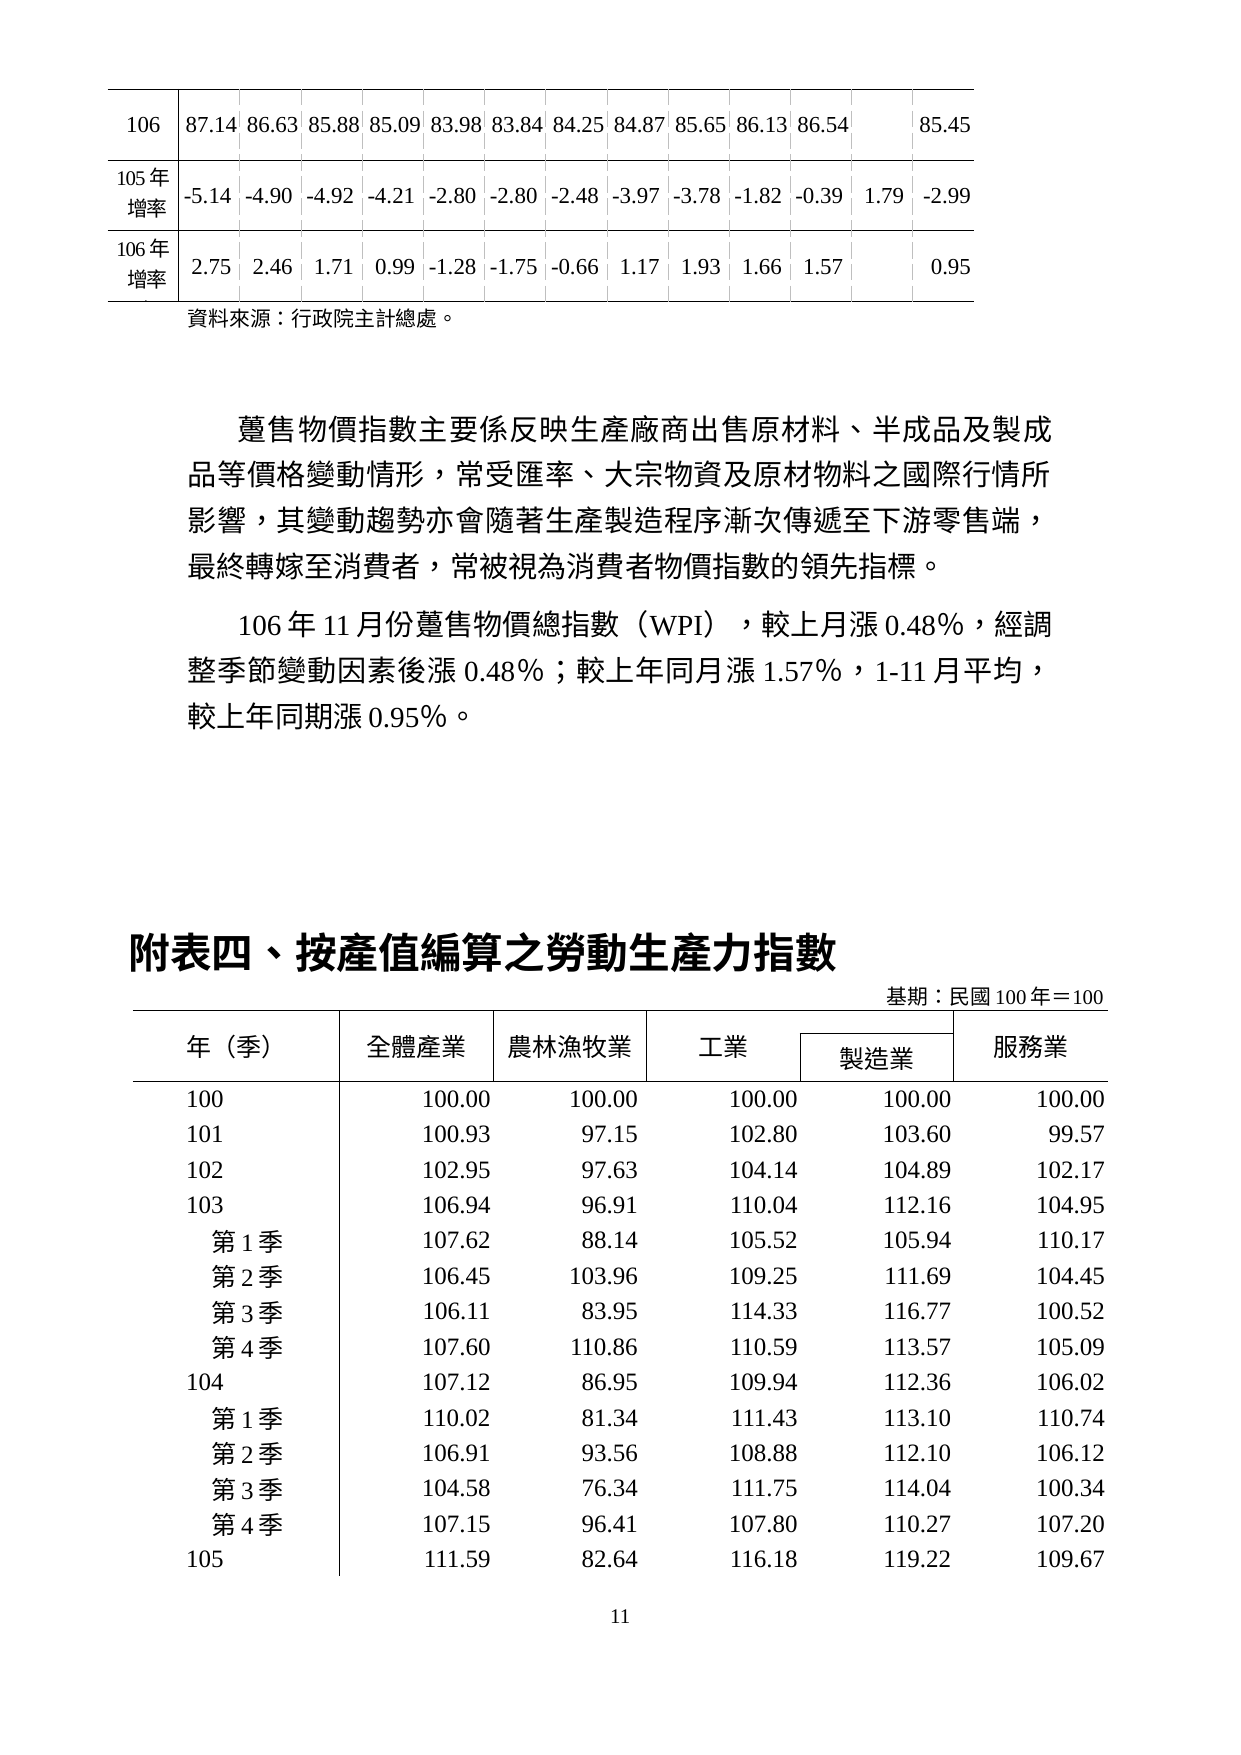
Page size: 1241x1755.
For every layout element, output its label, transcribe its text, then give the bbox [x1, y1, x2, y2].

table_cell -4.21 [363, 161, 423, 230]
table_cell -0.66 [546, 231, 607, 301]
table_cell 0.99 [363, 231, 423, 301]
table_cell 107.62 [340, 1222, 493, 1258]
table_cell 100.52 [954, 1293, 1107, 1328]
table_header 工業 [647, 1011, 800, 1081]
table_cell 88.14 [493, 1222, 647, 1258]
table_cell 106.02 [954, 1364, 1107, 1399]
table_cell 111.59 [340, 1541, 493, 1576]
table_cell 第1季 [133, 1222, 339, 1258]
table_cell 100.00 [800, 1082, 954, 1116]
table_cell 101 [133, 1116, 339, 1151]
table_cell 114.33 [647, 1293, 800, 1328]
table_cell 107.20 [954, 1506, 1107, 1541]
table_cell 86.54 [790, 90, 851, 159]
table_cell -4.90 [240, 161, 301, 230]
table_cell 110.86 [493, 1329, 647, 1364]
table_header 全體產業 [340, 1011, 493, 1081]
table_cell 104.14 [647, 1151, 800, 1187]
table_cell 第1季 [133, 1399, 339, 1435]
table_cell 109.94 [647, 1364, 800, 1399]
table_cell 105 [133, 1541, 339, 1576]
table_cell 第3季 [133, 1293, 339, 1328]
table_cell 114.04 [800, 1470, 954, 1506]
table_cell 82.64 [493, 1541, 647, 1576]
table_cell 110.02 [340, 1399, 493, 1435]
table_cell 99.57 [954, 1116, 1107, 1151]
table_cell 100.00 [340, 1082, 493, 1116]
table_cell 100.00 [647, 1082, 800, 1116]
table_cell 81.34 [493, 1399, 647, 1435]
table_cell -3.78 [668, 161, 729, 230]
table_cell -4.92 [301, 161, 362, 230]
table_cell 製造業 [801, 1034, 953, 1081]
table_cell 104.95 [954, 1187, 1107, 1222]
table_cell 109.25 [647, 1258, 800, 1293]
table_cell 112.10 [800, 1435, 954, 1470]
table_cell 102.95 [340, 1151, 493, 1187]
table_cell 111.43 [647, 1399, 800, 1435]
table_cell -1.82 [729, 161, 790, 230]
table_cell 85.88 [301, 90, 362, 159]
text 躉售物價指數主要係反映生產廠商出售原材料、半成品及製成品等價格變動情形，常受匯率、大宗物資及原材物料之國際行情所影響，其變動趨勢亦會隨著生產製造程序漸次傳遞至下游零售端，最終轉嫁至消費者，常被視為消費者物價指數的領先指標。 [187, 403, 1053, 587]
table_cell 86.63 [240, 90, 301, 159]
table_cell 113.10 [800, 1399, 954, 1435]
table_cell 1.17 [607, 231, 668, 301]
table_cell 100 [133, 1082, 339, 1116]
table_cell 102.17 [954, 1151, 1107, 1187]
table_cell 110.59 [647, 1329, 800, 1364]
table_cell 第2季 [133, 1435, 339, 1470]
table_cell 83.98 [424, 90, 485, 159]
table_cell 1.57 [790, 231, 851, 301]
table_cell 87.14 [179, 90, 240, 159]
table_cell 96.41 [493, 1506, 647, 1541]
table_cell 107.80 [647, 1506, 800, 1541]
table_cell 100.00 [954, 1082, 1107, 1116]
table_cell 102.80 [647, 1116, 800, 1151]
table_cell -2.99 [913, 161, 973, 230]
text 基期：民國100年＝100 [187, 980, 1103, 1010]
text 106年11月份躉售物價總指數（WPI），較上月漲0.48％，經調整季節變動因素後漲0.48％；較上年同月漲1.57％，1-11月平均，較上年同期漲0.95％。 [187, 599, 1053, 737]
table_cell 110.04 [647, 1187, 800, 1222]
table_cell 86.95 [493, 1364, 647, 1399]
table_cell 106.45 [340, 1258, 493, 1293]
table_cell [851, 231, 913, 301]
table_cell 107.60 [340, 1329, 493, 1364]
table_cell 103 [133, 1187, 339, 1222]
table_cell -0.39 [790, 161, 851, 230]
table_cell 103.96 [493, 1258, 647, 1293]
table_cell 第3季 [133, 1470, 339, 1506]
table_cell 107.12 [340, 1364, 493, 1399]
text 資料來源：行政院主計總處。 [187, 302, 1053, 332]
table_cell 110.74 [954, 1399, 1107, 1435]
table_cell 106.11 [340, 1293, 493, 1328]
table_cell 100.34 [954, 1470, 1107, 1506]
table_cell -2.80 [485, 161, 546, 230]
table_cell 85.45 [913, 90, 973, 159]
text 附表四、按產值編算之勞動生產力指數 [128, 920, 1053, 980]
table_cell 96.91 [493, 1187, 647, 1222]
table_cell 1.71 [301, 231, 362, 301]
table_cell 84.87 [607, 90, 668, 159]
table_cell 100.93 [340, 1116, 493, 1151]
table_header [800, 1011, 953, 1033]
table_cell 112.36 [800, 1364, 954, 1399]
table_cell 111.69 [800, 1258, 954, 1293]
table_cell 1.66 [729, 231, 790, 301]
table_cell 76.34 [493, 1470, 647, 1506]
table_cell 110.27 [800, 1506, 954, 1541]
table_cell 107.15 [340, 1506, 493, 1541]
table_cell 85.09 [363, 90, 423, 159]
table_cell 106.94 [340, 1187, 493, 1222]
table_cell 108.88 [647, 1435, 800, 1470]
table_cell -3.97 [607, 161, 668, 230]
table_cell 第4季 [133, 1329, 339, 1364]
table_cell 2.46 [240, 231, 301, 301]
table_cell 110.17 [954, 1222, 1107, 1258]
table_cell 106.91 [340, 1435, 493, 1470]
table_cell 109.67 [954, 1541, 1107, 1576]
table_cell 97.63 [493, 1151, 647, 1187]
table_cell 103.60 [800, 1116, 954, 1151]
table_cell 105年增率（％） [108, 161, 178, 230]
table_cell 102 [133, 1151, 339, 1187]
table_cell 105.52 [647, 1222, 800, 1258]
table_cell 105.09 [954, 1329, 1107, 1364]
table_cell [851, 90, 913, 159]
table_cell 83.84 [485, 90, 546, 159]
table_cell 93.56 [493, 1435, 647, 1470]
table_cell 112.16 [800, 1187, 954, 1222]
table_cell 100.00 [493, 1082, 647, 1116]
table_header 農林漁牧業 [494, 1011, 646, 1081]
table_cell 1.93 [668, 231, 729, 301]
table_cell 104.45 [954, 1258, 1107, 1293]
table_cell 105.94 [800, 1222, 954, 1258]
table_cell 85.65 [668, 90, 729, 159]
table_cell -1.28 [424, 231, 485, 301]
table_cell 111.75 [647, 1470, 800, 1506]
table_cell 116.18 [647, 1541, 800, 1576]
table_cell 0.95 [913, 231, 973, 301]
table_cell 84.25 [546, 90, 607, 159]
table_cell 第4季 [133, 1506, 339, 1541]
table_cell -5.14 [179, 161, 240, 230]
table_cell 1.79 [851, 161, 913, 230]
table_cell 106 [108, 90, 178, 159]
table_cell 116.77 [800, 1293, 954, 1328]
table_header 服務業 [954, 1011, 1107, 1081]
table_cell 2.75 [179, 231, 240, 301]
table_cell 119.22 [800, 1541, 954, 1576]
table_cell 106.12 [954, 1435, 1107, 1470]
table_cell 第2季 [133, 1258, 339, 1293]
table_cell 106年增率（％） [108, 231, 178, 301]
table_cell -1.75 [485, 231, 546, 301]
table_cell 104 [133, 1364, 339, 1399]
table_cell 104.89 [800, 1151, 954, 1187]
table_cell 113.57 [800, 1329, 954, 1364]
table_cell -2.80 [424, 161, 485, 230]
table_cell 86.13 [729, 90, 790, 159]
table_cell -2.48 [546, 161, 607, 230]
table_cell 104.58 [340, 1470, 493, 1506]
table_cell 83.95 [493, 1293, 647, 1328]
table_cell 97.15 [493, 1116, 647, 1151]
table_header 年（季） [133, 1011, 339, 1081]
